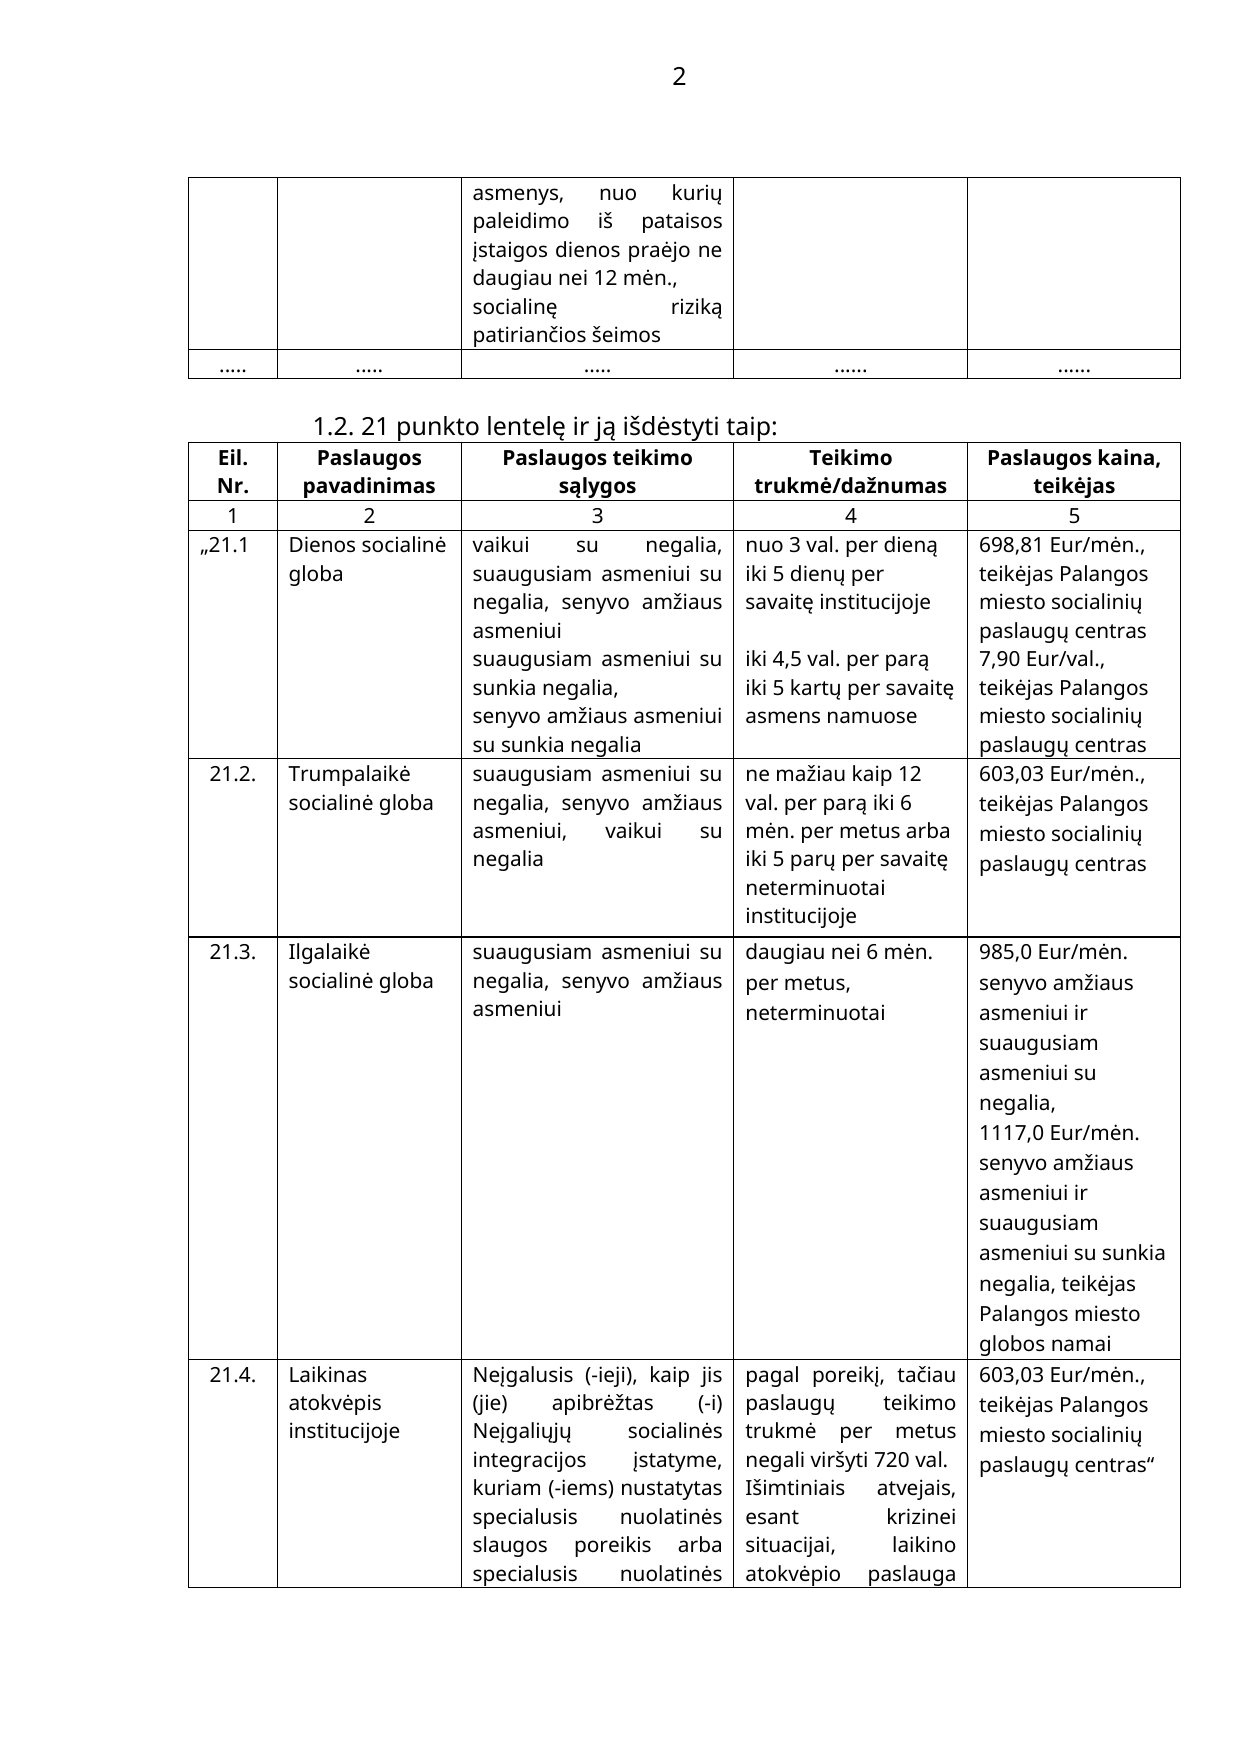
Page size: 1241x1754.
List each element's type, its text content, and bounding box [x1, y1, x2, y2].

table_cell 603,03 Eur/mėn., teikėjas Palangos miesto socialinių paslaugų centras [968, 759, 1180, 936]
table_header Teikimo trukmė/dažnumas [734, 443, 967, 500]
table_cell 5 [968, 501, 1180, 529]
table_cell ne mažiau kaip 12 val. per parą iki 6 mėn. per metus arba iki 5 parų per savaitę neterminuotai institucijoje [734, 759, 967, 936]
table_cell asmenys, nuo kurių paleidimo iš pataisos įstaigos dienos praėjo ne daugiau nei 12 mėn., socialinę riziką patiriančios šeimos [462, 178, 733, 349]
table_cell ..... [462, 350, 733, 378]
table_cell [968, 178, 1180, 349]
table_cell „21.1 [189, 531, 277, 758]
table_header Paslaugos pavadinimas [278, 443, 461, 500]
table_cell [278, 178, 461, 349]
table_cell 698,81 Eur/mėn., teikėjas Palangos miesto socialinių paslaugų centras 7,90 Eur/val., teikėjas Palangos miesto socialinių paslaugų centras [968, 531, 1180, 758]
table_cell ...... [734, 350, 967, 378]
table_cell 1 [189, 501, 277, 529]
table_cell Laikinas atokvėpis institucijoje [278, 1360, 461, 1587]
table_cell ..... [189, 350, 277, 378]
table_cell 3 [462, 501, 733, 529]
table_cell Trumpalaikė socialinė globa [278, 759, 461, 936]
table_cell 21.4. [189, 1360, 277, 1587]
table_cell ..... [278, 350, 461, 378]
table_cell 2 [278, 501, 461, 529]
table_cell [189, 178, 277, 349]
table_cell Ilgalaikė socialinė globa [278, 938, 461, 1359]
table_header Eil. Nr. [189, 443, 277, 500]
table_cell pagal poreikį, tačiau paslaugų teikimo trukmė per metus negali viršyti 720 val. Išimtiniais atvejais, esant krizinei situacijai, laikino atokvėpio paslauga [734, 1360, 967, 1587]
table_cell suaugusiam asmeniui su negalia, senyvo amžiaus asmeniui [462, 938, 733, 1359]
table_cell daugiau nei 6 mėn. per metus, neterminuotai [734, 938, 967, 1359]
table_cell vaikui su negalia, suaugusiam asmeniui su negalia, senyvo amžiaus asmeniui suaugusiam asmeniui su sunkia negalia, senyvo amžiaus asmeniui su sunkia negalia [462, 531, 733, 758]
table_cell [734, 178, 967, 349]
table_cell suaugusiam asmeniui su negalia, senyvo amžiaus asmeniui, vaikui su negalia [462, 759, 733, 936]
table_cell Dienos socialinė globa [278, 531, 461, 758]
table_cell 21.2. [189, 759, 277, 936]
table_cell 985,0 Eur/mėn. senyvo amžiaus asmeniui ir suaugusiam asmeniui su negalia, 1117,0 Eur/mėn. senyvo amžiaus asmeniui ir suaugusiam asmeniui su sunkia negalia, teikėjas Palangos miesto globos namai [968, 938, 1180, 1359]
table_cell 21.3. [189, 938, 277, 1359]
table_cell ...... [968, 350, 1180, 378]
table_cell 4 [734, 501, 967, 529]
table_header Paslaugos teikimo sąlygos [462, 443, 733, 500]
text 1.2. 21 punkto lentelę ir ją išdėstyti taip: [177, 408, 1181, 442]
table_cell 603,03 Eur/mėn., teikėjas Palangos miesto socialinių paslaugų centras“ [968, 1360, 1180, 1587]
table_header Paslaugos kaina, teikėjas [968, 443, 1180, 500]
table_cell Neįgalusis (-ieji), kaip jis (jie) apibrėžtas (-i) Neįgaliųjų socialinės integracijos įstatyme, kuriam (-iems) nustatytas specialusis nuolatinės slaugos poreikis arba specialusis nuolatinės [462, 1360, 733, 1587]
table_cell nuo 3 val. per dieną iki 5 dienų per savaitę institucijoje iki 4,5 val. per parą iki 5 kartų per savaitę asmens namuose [734, 531, 967, 758]
